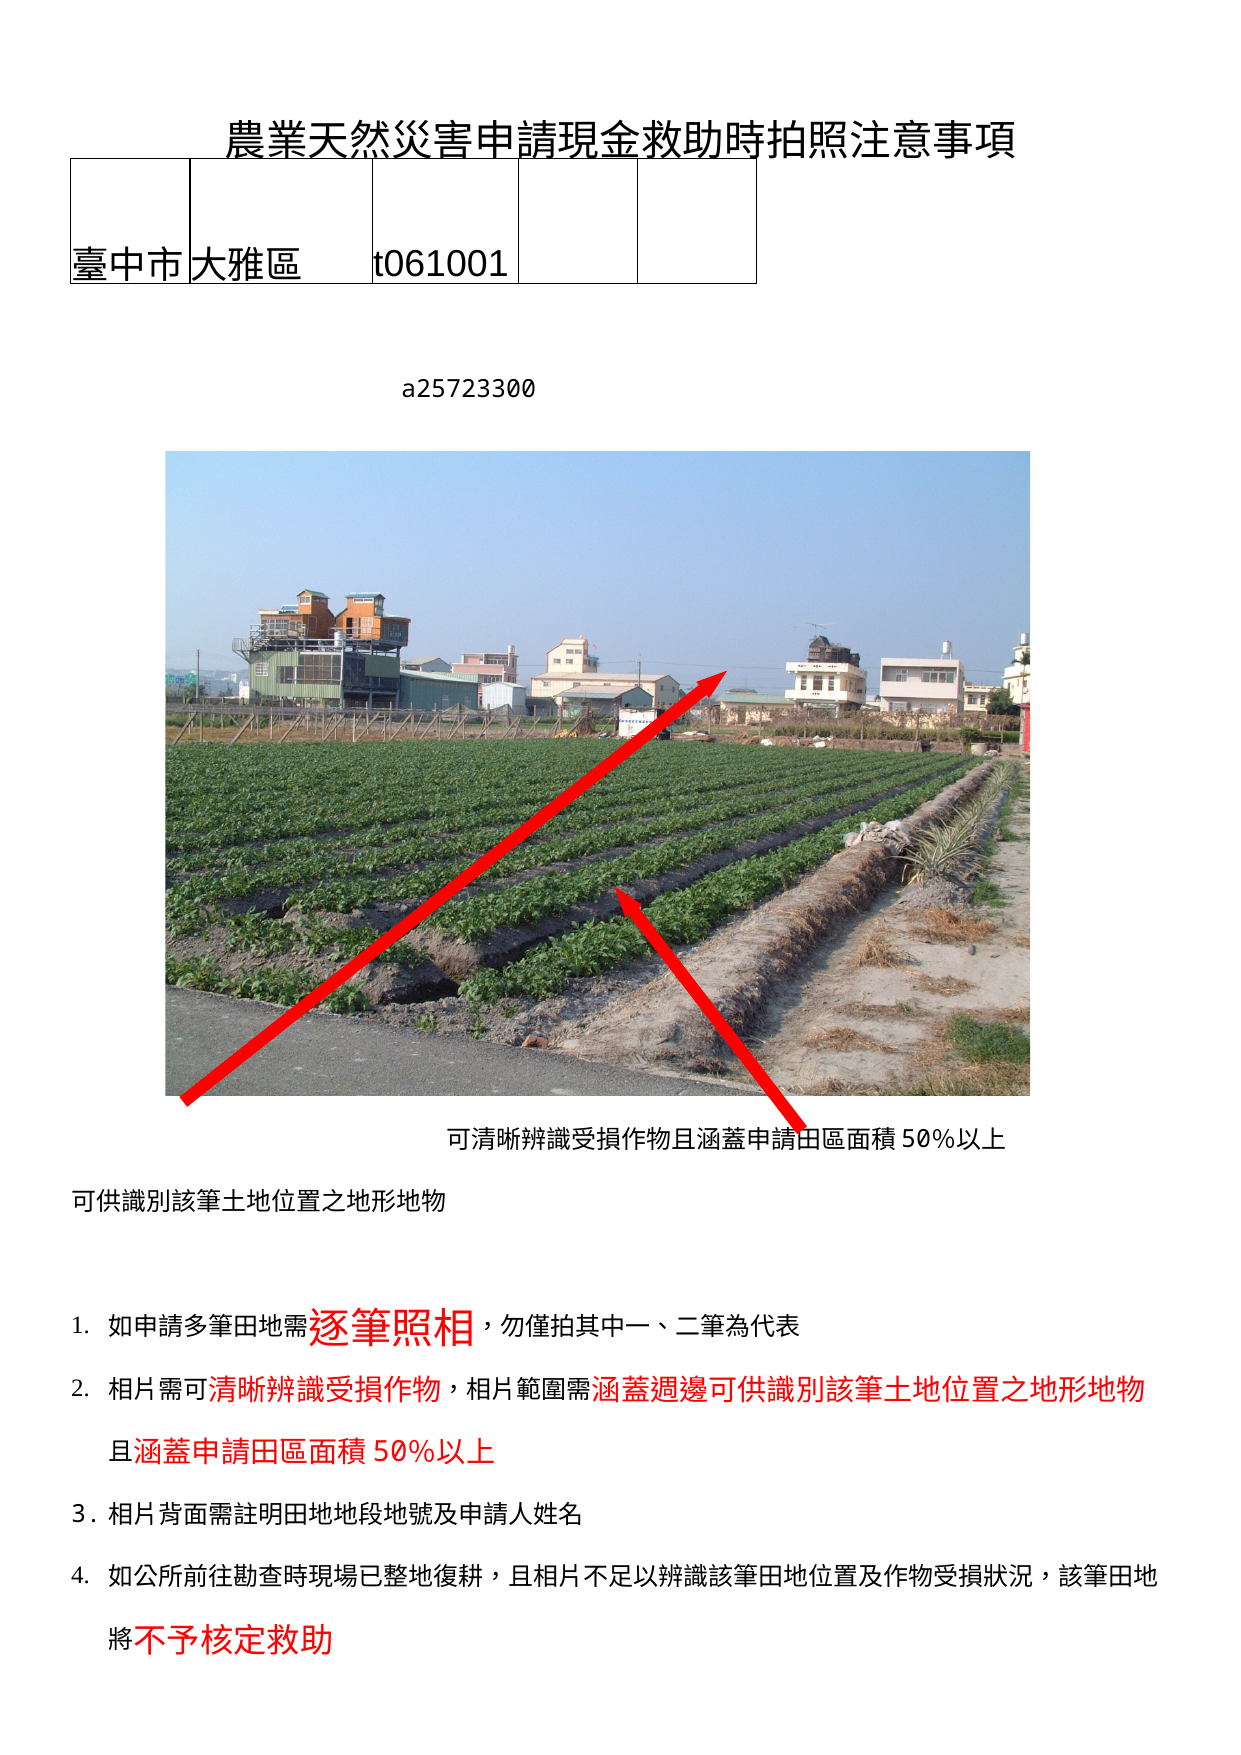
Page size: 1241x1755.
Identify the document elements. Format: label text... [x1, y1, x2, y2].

table_header [519, 159, 637, 283]
text 可供識別該筆土地位置之地形地物 [71, 1158, 1169, 1221]
text 可清晰辨識受損作物且涵蓋申請田區面積50％以上 [396, 1096, 1169, 1158]
list 如公所前往勘查時現場已整地復耕，且相片不足以辨識該筆田地位置及作物受損狀況，該筆田地將不予核定救助 [71, 1533, 1169, 1658]
table_header 大雅區 [191, 159, 372, 283]
table_header 臺中市 [71, 159, 189, 283]
table_header [638, 159, 756, 283]
text a25723300 [71, 346, 1169, 408]
list 如申請多筆田地需逐筆照相，勿僅拍其中一、二筆為代表 [71, 1283, 1169, 1346]
list 相片背面需註明田地地段地號及申請人姓名 [71, 1471, 1169, 1533]
list 相片需可清晰辨識受損作物，相片範圍需涵蓋週邊可供識別該筆土地位置之地形地物且涵蓋申請田區面積50％以上 [71, 1346, 1169, 1471]
text 農業天然災害申請現金救助時拍照注意事項 [71, 96, 1169, 158]
table_header t061001 [373, 159, 518, 283]
